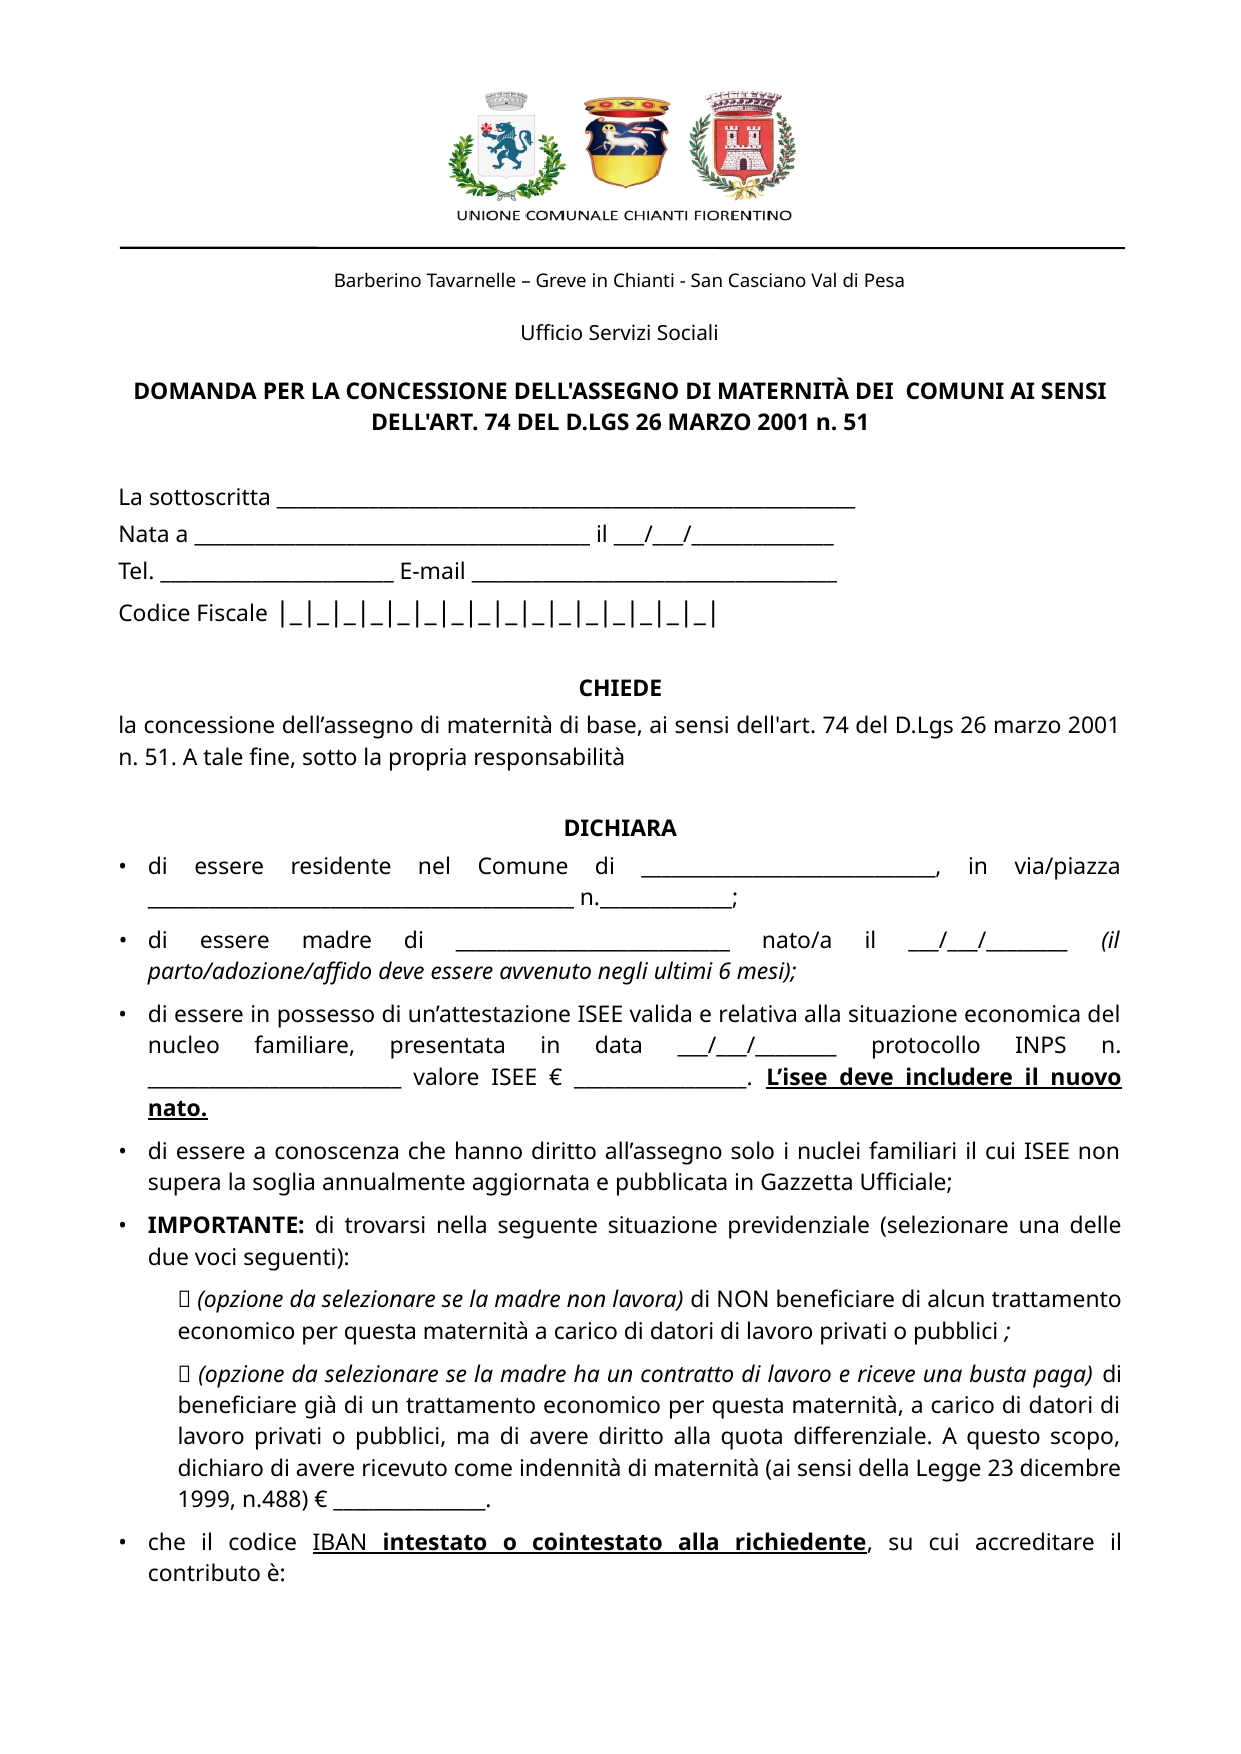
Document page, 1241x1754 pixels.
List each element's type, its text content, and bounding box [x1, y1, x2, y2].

list di essere a conoscenza che hanno diritto all’assegno solo i nuclei familiari il cui ISEE non supera la soglia annualmente aggiornata e pubblicata in Gazzetta Ufficiale; [118, 1135, 1122, 1197]
text La sottoscritta _________________________________________________________ [118, 481, 1122, 512]
text Codice Fiscale |_|_|_|_|_|_|_|_|_|_|_|_|_|_|_|_| [118, 592, 1122, 629]
text DOMANDA PER LA CONCESSIONE DELL'ASSEGNO DI MATERNITÀ DEI COMUNI AI SENSI DELL'ART. 74 DEL D.LGS 26 MARZO 2001 n. 51 [118, 375, 1122, 437]
picture [433, 75, 807, 234]
text Tel. _______________________ E-mail ____________________________________ [118, 555, 1122, 586]
text DICHIARA [118, 812, 1122, 844]
list che il codice IBAN intestato o cointestato alla richiedente, su cui accreditare il contributo è: [118, 1526, 1122, 1588]
list di essere in possesso di un’attestazione ISEE valida e relativa alla situazione economica del nucleo familiare, presentata in data ___/___/________ protocollo INPS n. _________________________ valore ISEE € _________________. L’isee deve includere il nuovo nato. [118, 998, 1122, 1123]
list di essere madre di ___________________________ nato/a il ___/___/________ (il parto/adozione/affido deve essere avvenuto negli ultimi 6 mesi); [118, 924, 1122, 986]
text la concessione dell’assegno di maternità di base, ai sensi dell'art. 74 del D.Lgs 26 marzo 2001 n. 51. A tale fine, sotto la propria responsabilità [118, 709, 1122, 772]
text  (opzione da selezionare se la madre non lavora) di NON beneficiare di alcun trattamento economico per questa maternità a carico di datori di lavoro privati o pubblici ; [177, 1283, 1122, 1346]
list di essere residente nel Comune di _____________________________, in via/piazza __________________________________________ n._____________; [118, 849, 1122, 912]
text Nata a _______________________________________ il ___/___/______________ [118, 518, 1122, 549]
list IMPORTANTE: di trovarsi nella seguente situazione previdenziale (selezionare una delle due voci seguenti): [118, 1209, 1122, 1272]
text  (opzione da selezionare se la madre ha un contratto di lavoro e riceve una busta paga) di beneficiare già di un trattamento economico per questa maternità, a carico di datori di lavoro privati o pubblici, ma di avere diritto alla quota differenziale. A questo scopo, dichiaro di avere ricevuto come indennità di maternità (ai sensi della Legge 23 dicembre 1999, n.488) € _______________. [177, 1358, 1122, 1514]
text CHIEDE [118, 672, 1122, 703]
